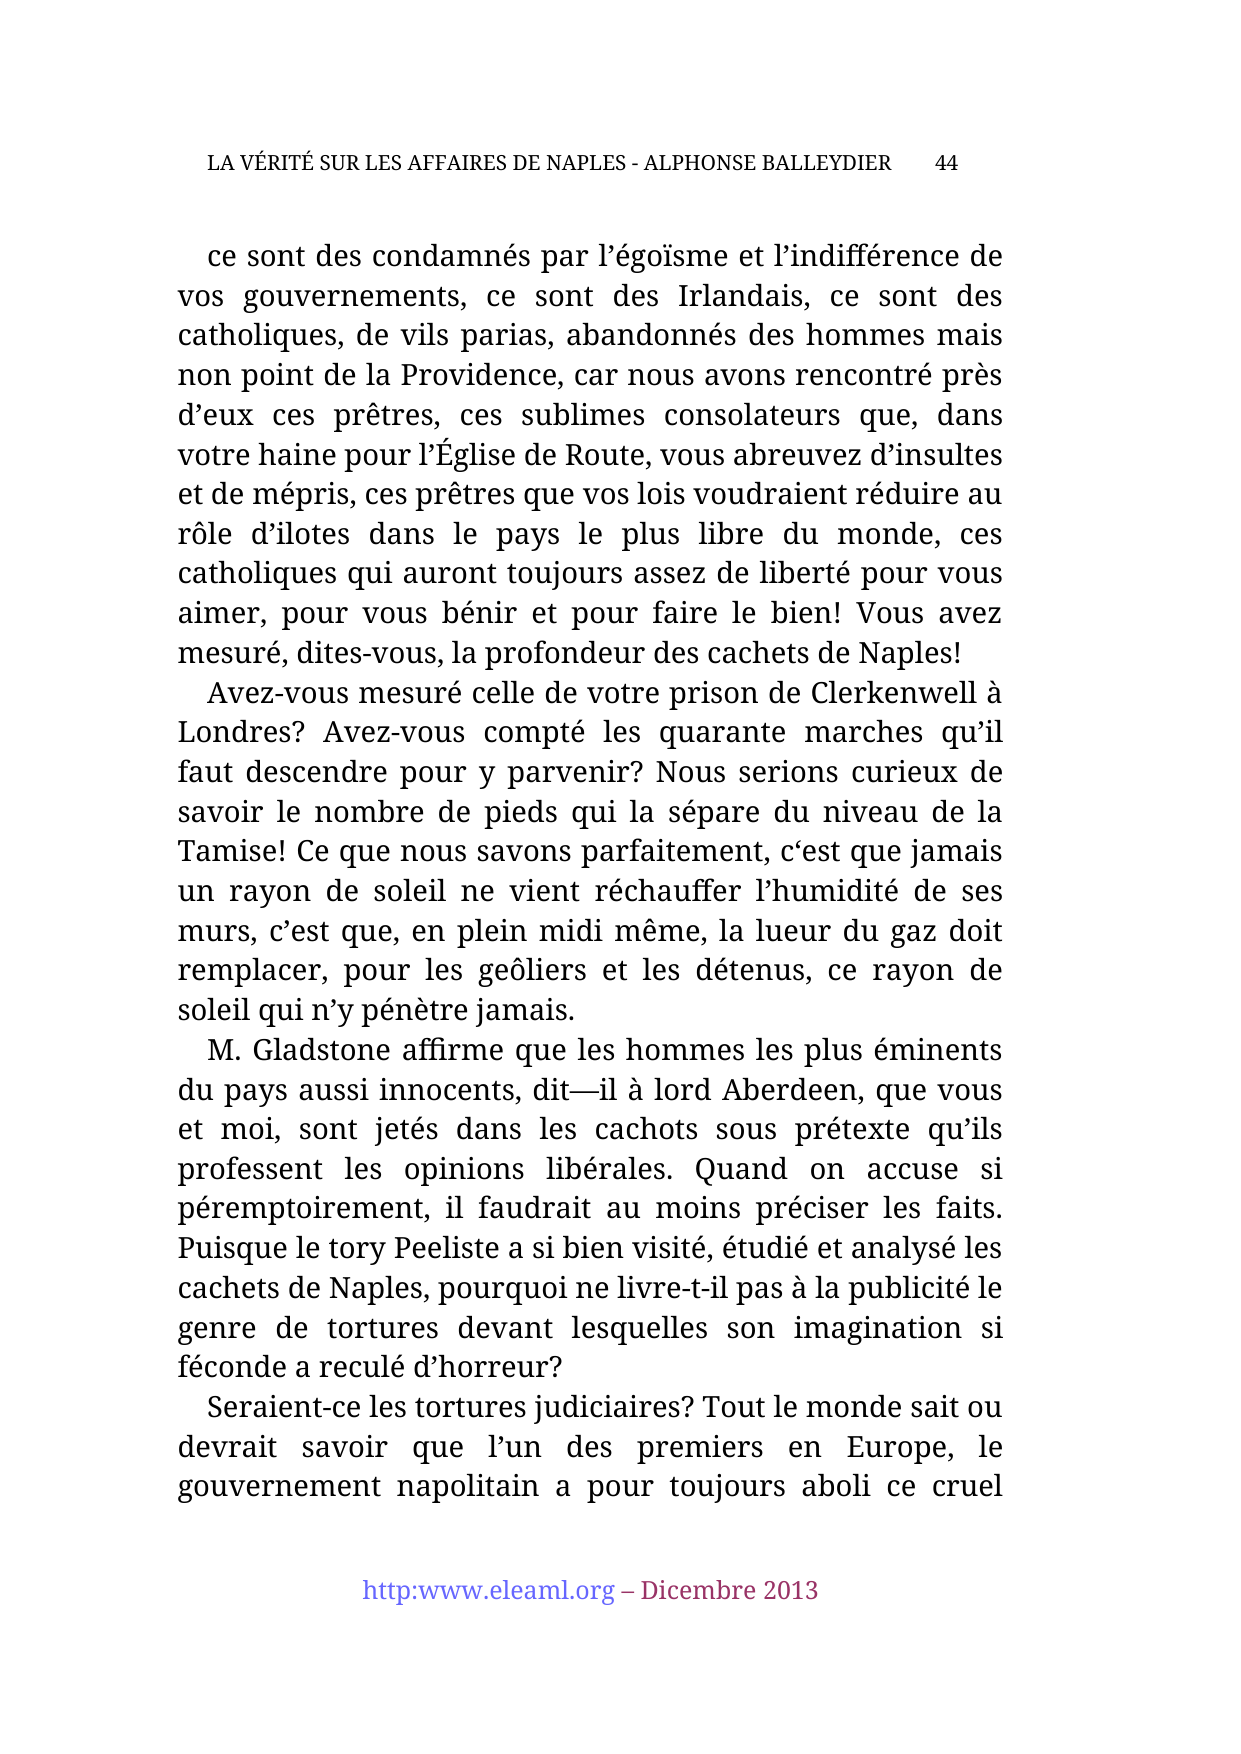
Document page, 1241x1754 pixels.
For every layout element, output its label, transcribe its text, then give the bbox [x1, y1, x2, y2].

text Avez-vous mesuré celle de votre prison de Clerkenwell à Londres? Avez-vous compté les quarante marches qu’il faut descendre pour y parvenir? Nous serions curieux de savoir le nombre de pieds qui la sépare du niveau de la Tamise! Ce que nous savons parfaitement, c‘est que jamais un rayon de soleil ne vient réchauffer l’humidité de ses murs, c’est que, en plein midi même, la lueur du gaz doit remplacer, pour les geôliers et les détenus, ce rayon de soleil qui n’y pénètre jamais. [177, 672, 1004, 1029]
text ce sont des condamnés par l’égoïsme et l’indifférence de vos gouvernements, ce sont des Irlandais, ce sont des catholiques, de vils parias, abandonnés des hommes mais non point de la Providence, car nous avons rencontré près d’eux ces prêtres, ces sublimes consolateurs que, dans votre haine pour l’Église de Route, vous abreuvez d’insultes et de mépris, ces prêtres que vos lois voudraient réduire au rôle d’ilotes dans le pays le plus libre du monde, ces catholiques qui auront toujours assez de liberté pour vous aimer, pour vous bénir et pour faire le bien! Vous avez mesuré, dites-vous, la profondeur des cachets de Naples! [177, 235, 1004, 672]
text Seraient-ce les tortures judiciaires? Tout le monde sait ou devrait savoir que l’un des premiers en Europe, le gouvernement napolitain a pour toujours aboli ce cruel [177, 1386, 1004, 1505]
text M. Gladstone affirme que les hommes les plus éminents du pays aussi innocents, dit—il à lord Aberdeen, que vous et moi, sont jetés dans les cachots sous prétexte qu’ils professent les opinions libérales. Quand on accuse si péremptoirement, il faudrait au moins préciser les faits. Puisque le tory Peeliste a si bien visité, étudié et analysé les cachets de Naples, pourquoi ne livre-t-il pas à la publicité le genre de tortures devant lesquelles son imagination si féconde a reculé d’horreur? [177, 1029, 1004, 1386]
